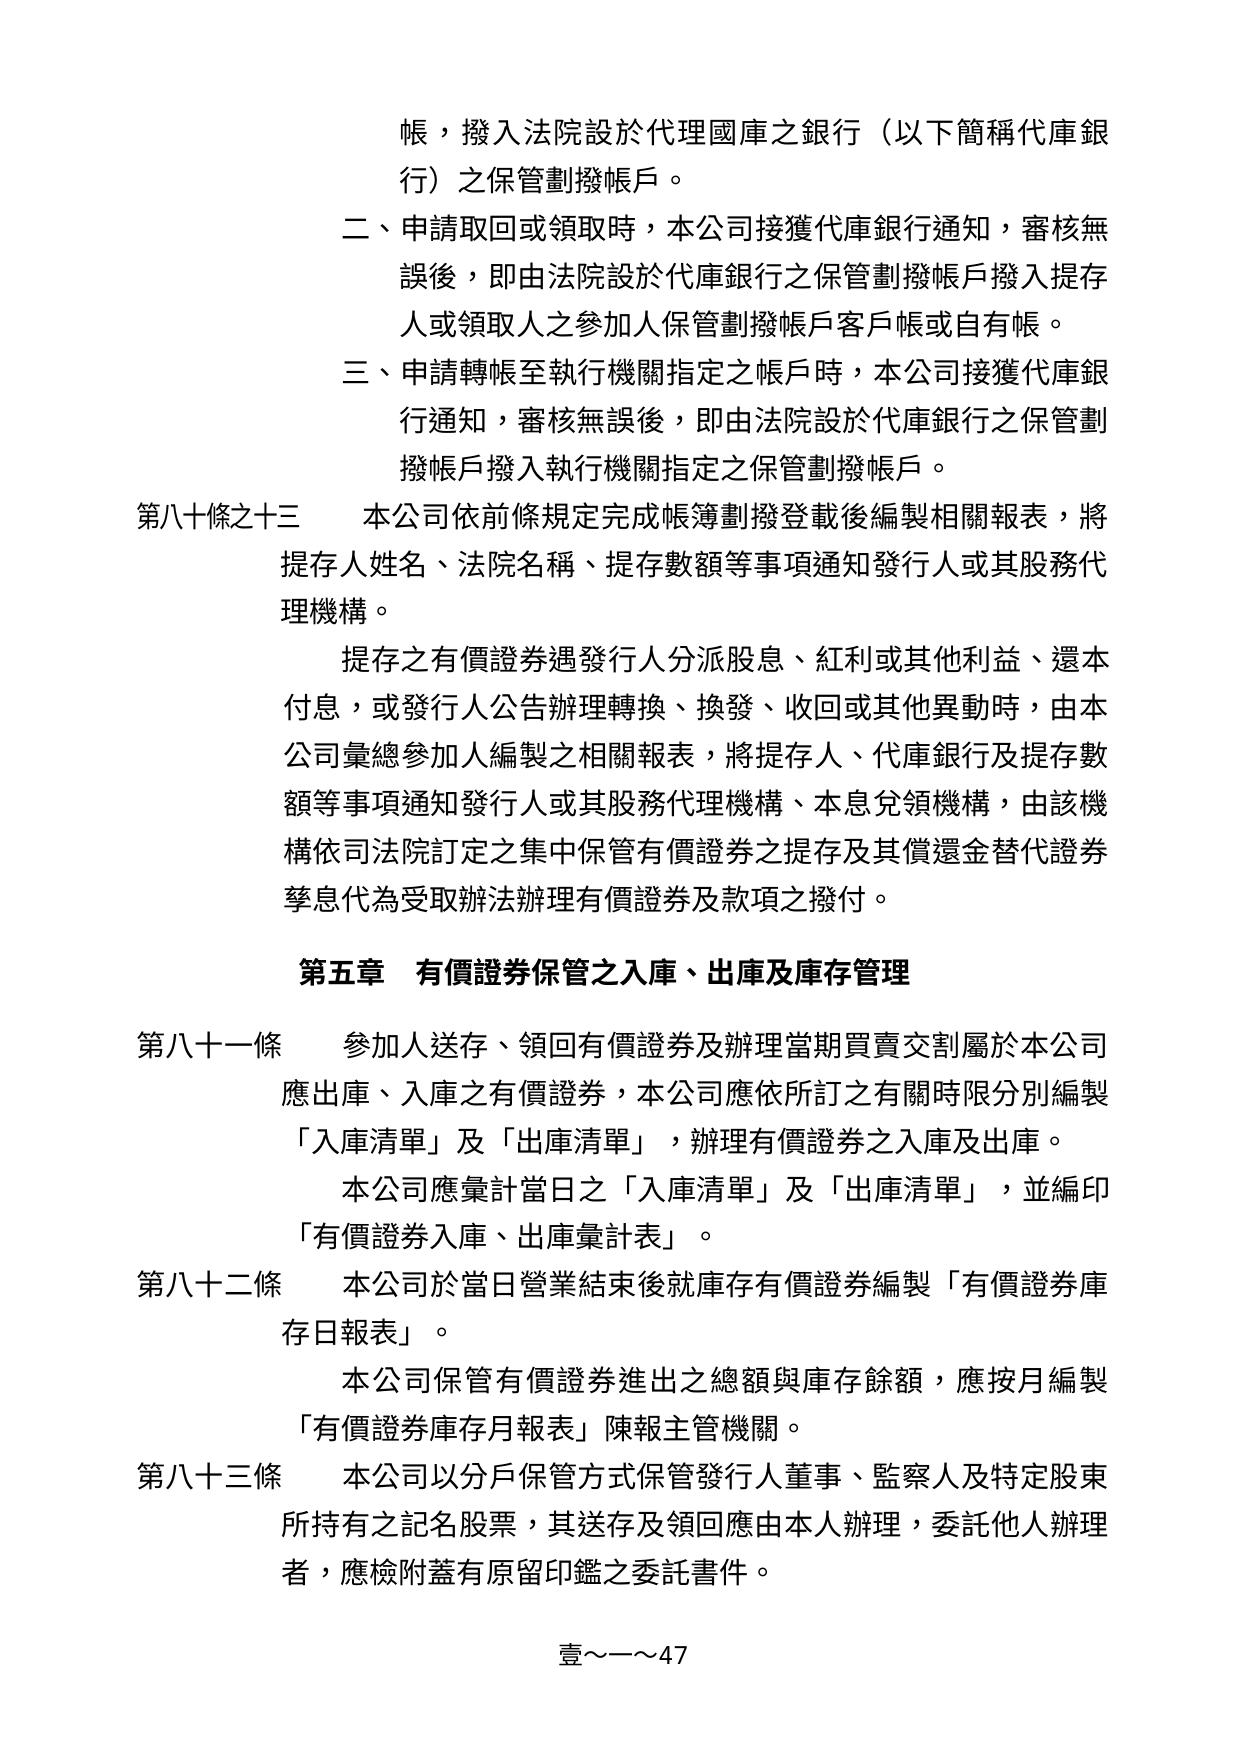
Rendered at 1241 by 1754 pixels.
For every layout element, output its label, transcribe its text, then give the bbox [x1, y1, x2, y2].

text 第八十條之十三 本公司依前條規定完成帳簿劃撥登載後編製相關報表，將提存人姓名、法院名稱、提存數額等事項通知發行人或其股務代理機構。 [136, 489, 1110, 632]
text 第八十三條 本公司以分戶保管方式保管發行人董事、監察人及特定股東所持有之記名股票，其送存及領回應由本人辦理，委託他人辦理者，應檢附蓋有原留印鑑之委託書件。 [136, 1449, 1110, 1593]
text 第八十一條 參加人送存、領回有價證券及辦理當期買賣交割屬於本公司應出庫、入庫之有價證券，本公司應依所訂之有關時限分別編製「入庫清單」及「出庫清單」，辦理有價證券之入庫及出庫。 [136, 1018, 1110, 1162]
text 本公司應彙計當日之「入庫清單」及「出庫清單」，並編印「有價證券入庫、出庫彙計表」。 [283, 1162, 1110, 1257]
text 三、申請轉帳至執行機關指定之帳戶時，本公司接獲代庫銀行通知，審核無誤後，即由法院設於代庫銀行之保管劃撥帳戶撥入執行機關指定之保管劃撥帳戶。 [341, 345, 1110, 489]
text 本公司保管有價證券進出之總額與庫存餘額，應按月編製「有價證券庫存月報表」陳報主管機關。 [283, 1353, 1110, 1449]
text 提存之有價證券遇發行人分派股息、紅利或其他利益、還本付息，或發行人公告辦理轉換、換發、收回或其他異動時，由本公司彙總參加人編製之相關報表，將提存人、代庫銀行及提存數額等事項通知發行人或其股務代理機構、本息兌領機構，由該機構依司法院訂定之集中保管有價證券之提存及其償還金替代證券孳息代為受取辦法辦理有價證券及款項之撥付。 [283, 632, 1110, 920]
text 二、申請取回或領取時，本公司接獲代庫銀行通知，審核無誤後，即由法院設於代庫銀行之保管劃撥帳戶撥入提存人或領取人之參加人保管劃撥帳戶客戶帳或自有帳。 [341, 201, 1110, 345]
text 第八十二條 本公司於當日營業結束後就庫存有價證券編製「有價證券庫存日報表」。 [136, 1257, 1110, 1353]
subtitle 第五章 有價證券保管之入庫、出庫及庫存管理 [298, 945, 1110, 993]
text 帳，撥入法院設於代理國庫之銀行（以下簡稱代庫銀行）之保管劃撥帳戶。 [341, 105, 1110, 201]
